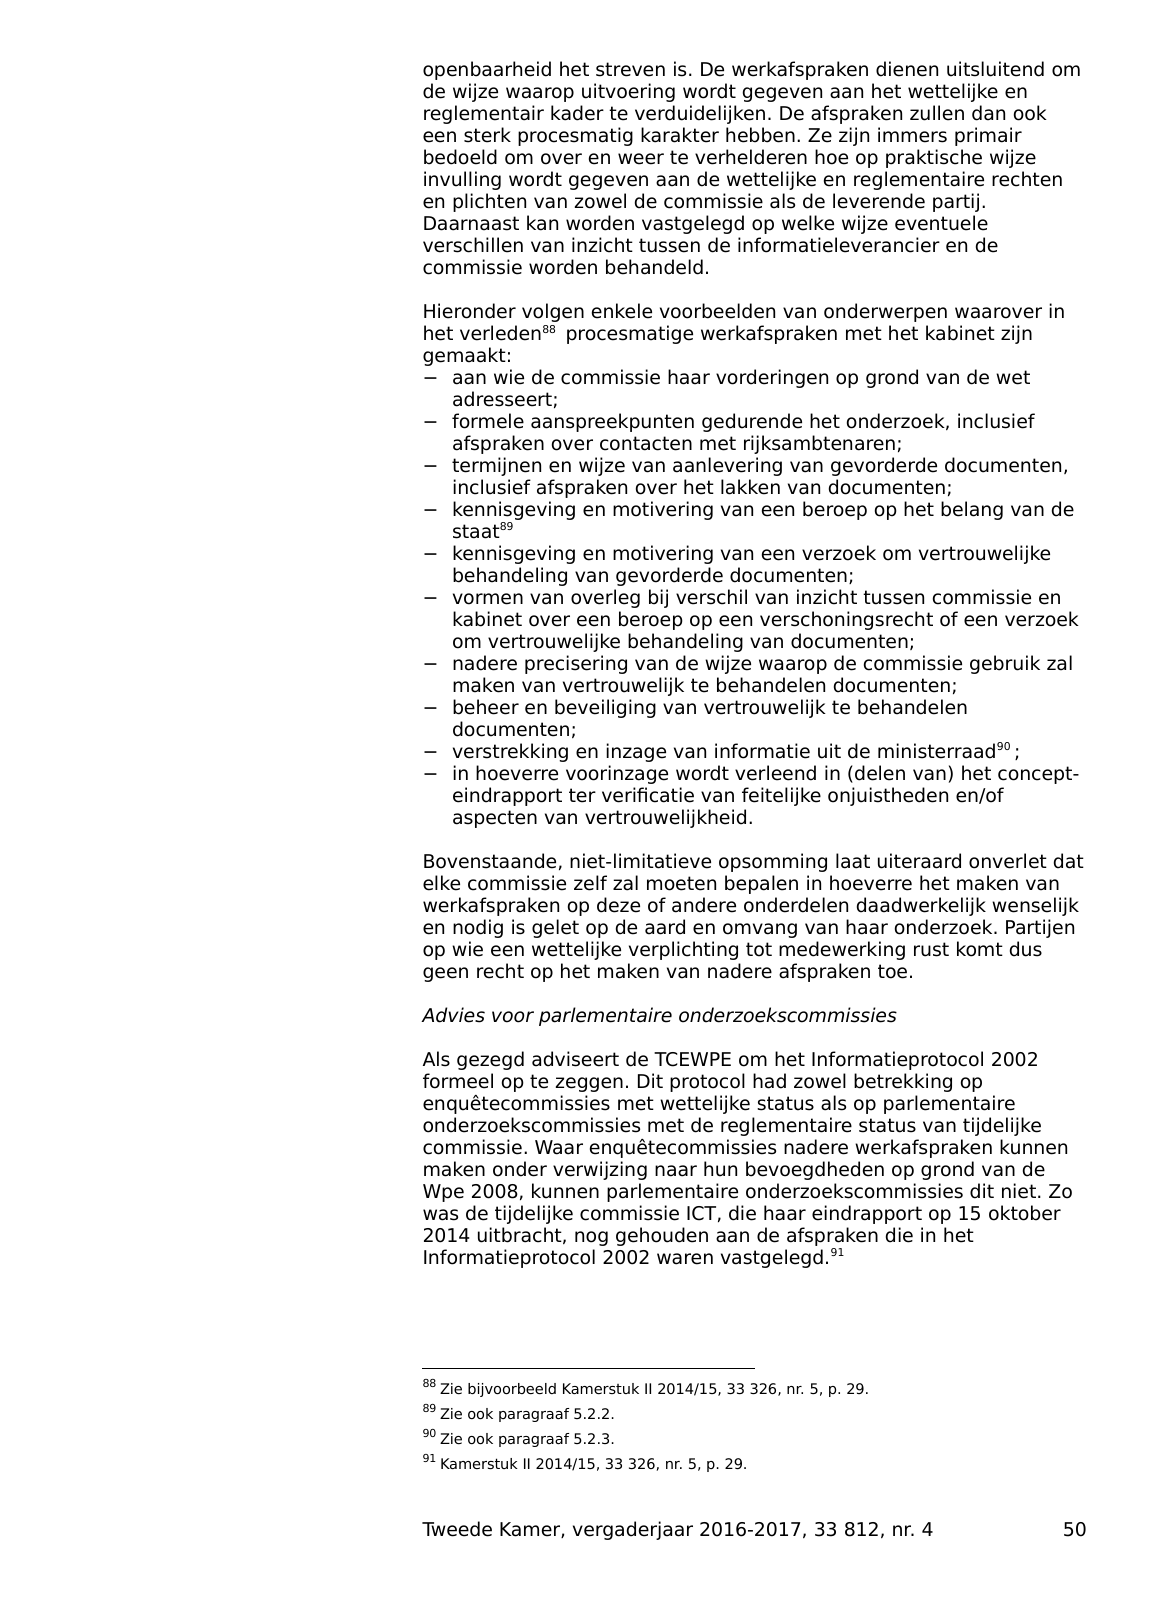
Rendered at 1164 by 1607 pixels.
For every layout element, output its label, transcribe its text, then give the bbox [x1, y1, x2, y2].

text − nadere precisering van de wijze waarop de commissie gebruik zal maken van vertrouwelijk te behandelen documenten; [422, 653, 1087, 697]
text − termijnen en wijze van aanlevering van gevorderde documenten, inclusief afspraken over het lakken van documenten; [422, 455, 1087, 499]
text Kamerstuk II 2014/15, 33 326, nr. 5, p. 29. [422, 1452, 1087, 1474]
text − beheer en beveiliging van vertrouwelijk te behandelen documenten; [422, 697, 1087, 741]
text Als gezegd adviseert de TCEWPE om het Informatieprotocol 2002 formeel op te zeggen. Dit protocol had zowel betrekking op enquêtecommissies met wettelijke status als op parlementaire onderzoekscommissies met de reglementaire status van tijdelijke commissie. Waar enquêtecommissies nadere werkafspraken kunnen maken onder verwijzing naar hun bevoegdheden op grond van de Wpe 2008, kunnen parlementaire onderzoekscommissies dit niet. Zo was de tijdelijke commissie ICT, die haar eindrapport op 15 oktober 2014 uitbracht, nog gehouden aan de afspraken die in het Informatieprotocol 2002 waren vastgelegd. [422, 1049, 1087, 1269]
text − verstrekking en inzage van informatie uit de ministerraad; [422, 741, 1087, 763]
text Zie ook paragraaf 5.2.2. [422, 1402, 1087, 1424]
text − formele aanspreekpunten gedurende het onderzoek, inclusief afspraken over contacten met rijksambtenaren; [422, 411, 1087, 455]
text − in hoeverre voorinzage wordt verleend in (delen van) het concept-eindrapport ter verificatie van feitelijke onjuistheden en/of aspecten van vertrouwelijkheid. [422, 763, 1087, 828]
text openbaarheid het streven is. De werkafspraken dienen uitsluitend om de wijze waarop uitvoering wordt gegeven aan het wettelijke en reglementair kader te verduidelijken. De afspraken zullen dan ook een sterk procesmatig karakter hebben. Ze zijn immers primair bedoeld om over en weer te verhelderen hoe op praktische wijze invulling wordt gegeven aan de wettelijke en reglementaire rechten en plichten van zowel de commissie als de leverende partij. Daarnaast kan worden vastgelegd op welke wijze eventuele verschillen van inzicht tussen de informatieleverancier en de commissie worden behandeld. [422, 59, 1087, 279]
subtitle Advies voor parlementaire onderzoekscommissies [422, 1005, 1087, 1027]
text Zie bijvoorbeeld Kamerstuk II 2014/15, 33 326, nr. 5, p. 29. [422, 1377, 1087, 1399]
text − kennisgeving en motivering van een verzoek om vertrouwelijke behandeling van gevorderde documenten; [422, 543, 1087, 587]
text Bovenstaande, niet-limitatieve opsomming laat uiteraard onverlet dat elke commissie zelf zal moeten bepalen in hoeverre het maken van werkafspraken op deze of andere onderdelen daadwerkelijk wenselijk en nodig is gelet op de aard en omvang van haar onderzoek. Partijen op wie een wettelijke verplichting tot medewerking rust komt dus geen recht op het maken van nadere afspraken toe. [422, 851, 1087, 983]
text − kennisgeving en motivering van een beroep op het belang van de staat [422, 499, 1087, 543]
text − aan wie de commissie haar vorderingen op grond van de wet adresseert; [422, 367, 1087, 411]
text − vormen van overleg bij verschil van inzicht tussen commissie en kabinet over een beroep op een verschoningsrecht of een verzoek om vertrouwelijke behandeling van documenten; [422, 587, 1087, 653]
text Zie ook paragraaf 5.2.3. [422, 1427, 1087, 1449]
text Hieronder volgen enkele voorbeelden van onderwerpen waarover in het verleden procesmatige werkafspraken met het kabinet zijn gemaakt: [422, 301, 1087, 367]
